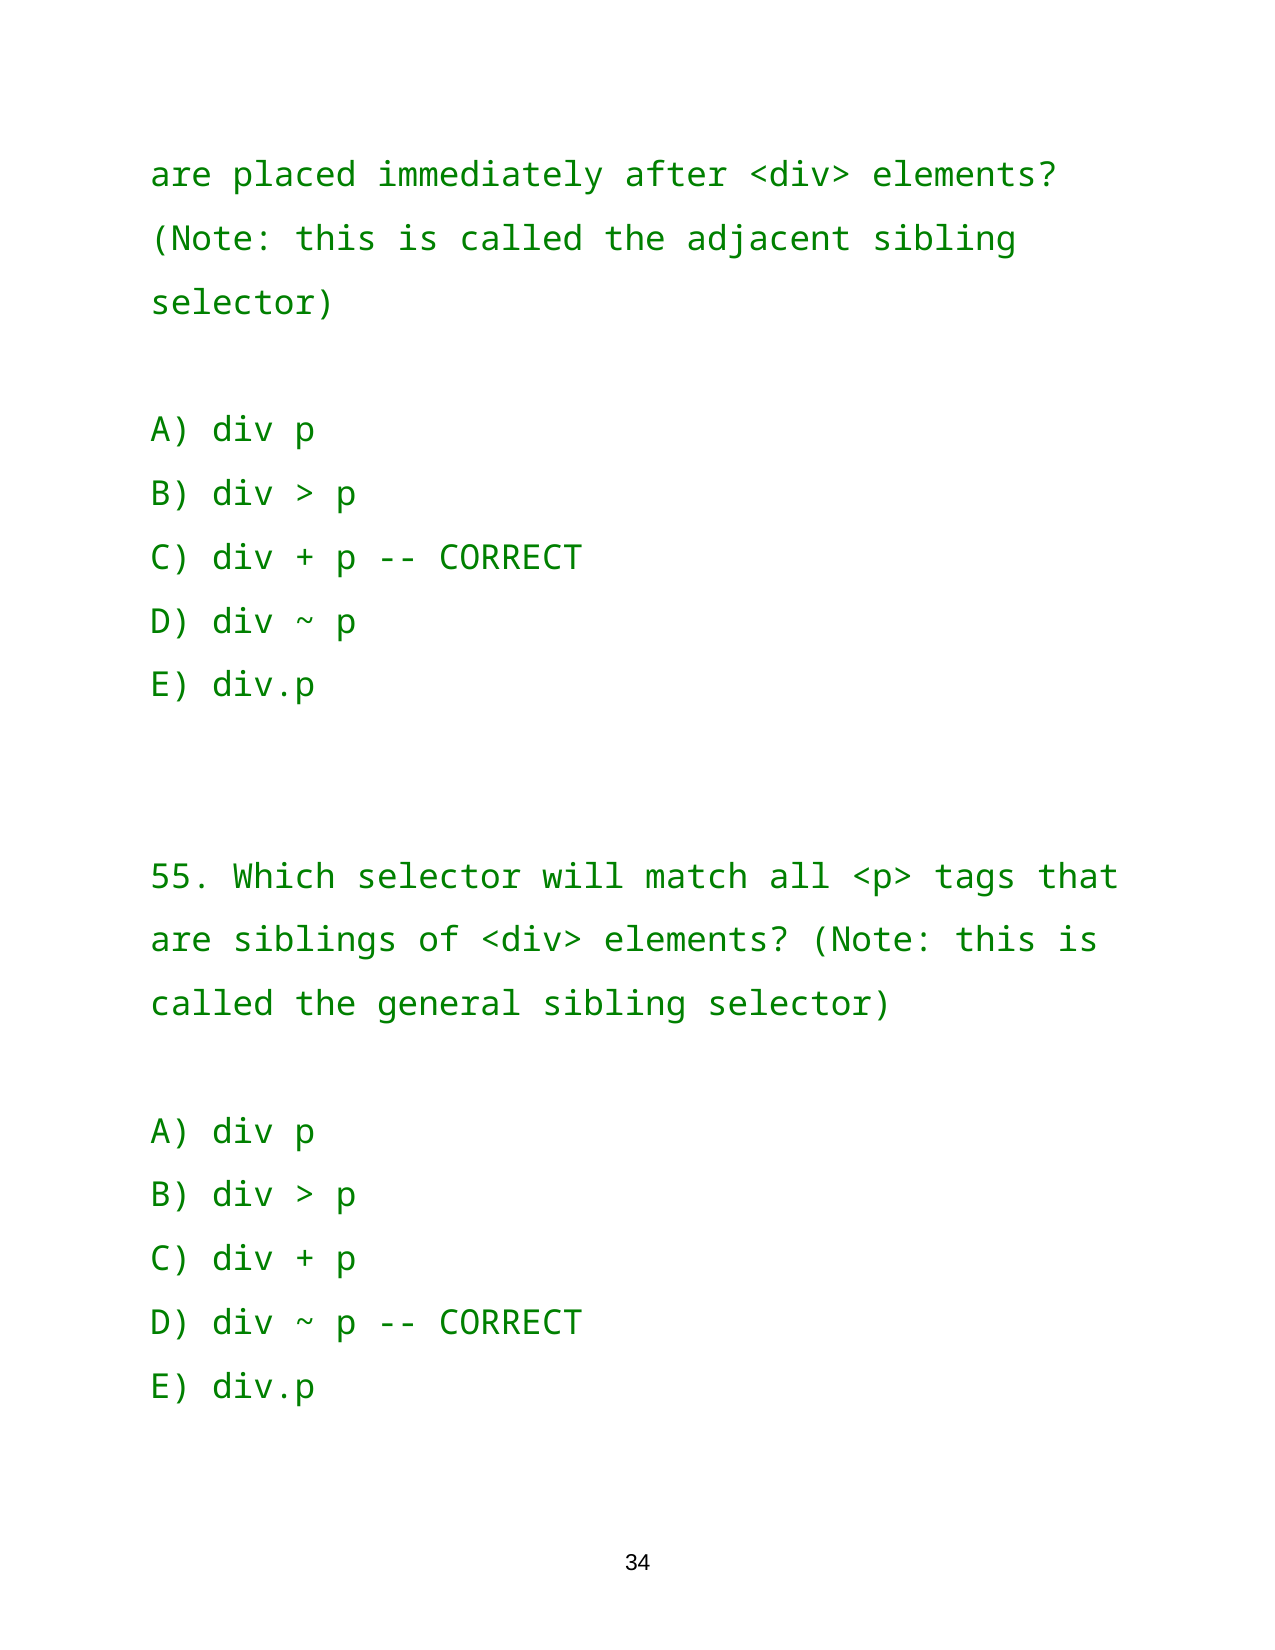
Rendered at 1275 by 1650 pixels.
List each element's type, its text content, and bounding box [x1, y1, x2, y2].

text D) div ~ p [150, 596, 1125, 643]
text C) div + p [150, 1234, 1125, 1281]
text E) div.p [150, 660, 1125, 707]
text C) div + p -- CORRECT [150, 532, 1125, 579]
text are placed immediately after <div> elements? (Note: this is called the adjacent sibling selector) [150, 150, 1125, 324]
text D) div ~ p -- CORRECT [150, 1297, 1125, 1344]
text B) div > p [150, 1170, 1125, 1217]
text A) div p [150, 405, 1125, 452]
text A) div p [150, 1106, 1125, 1153]
text E) div.p [150, 1361, 1125, 1408]
text 55. Which selector will match all <p> tags that are siblings of <div> elements? (Note: this is called the general sibling selector) [150, 851, 1125, 1026]
text B) div > p [150, 469, 1125, 516]
